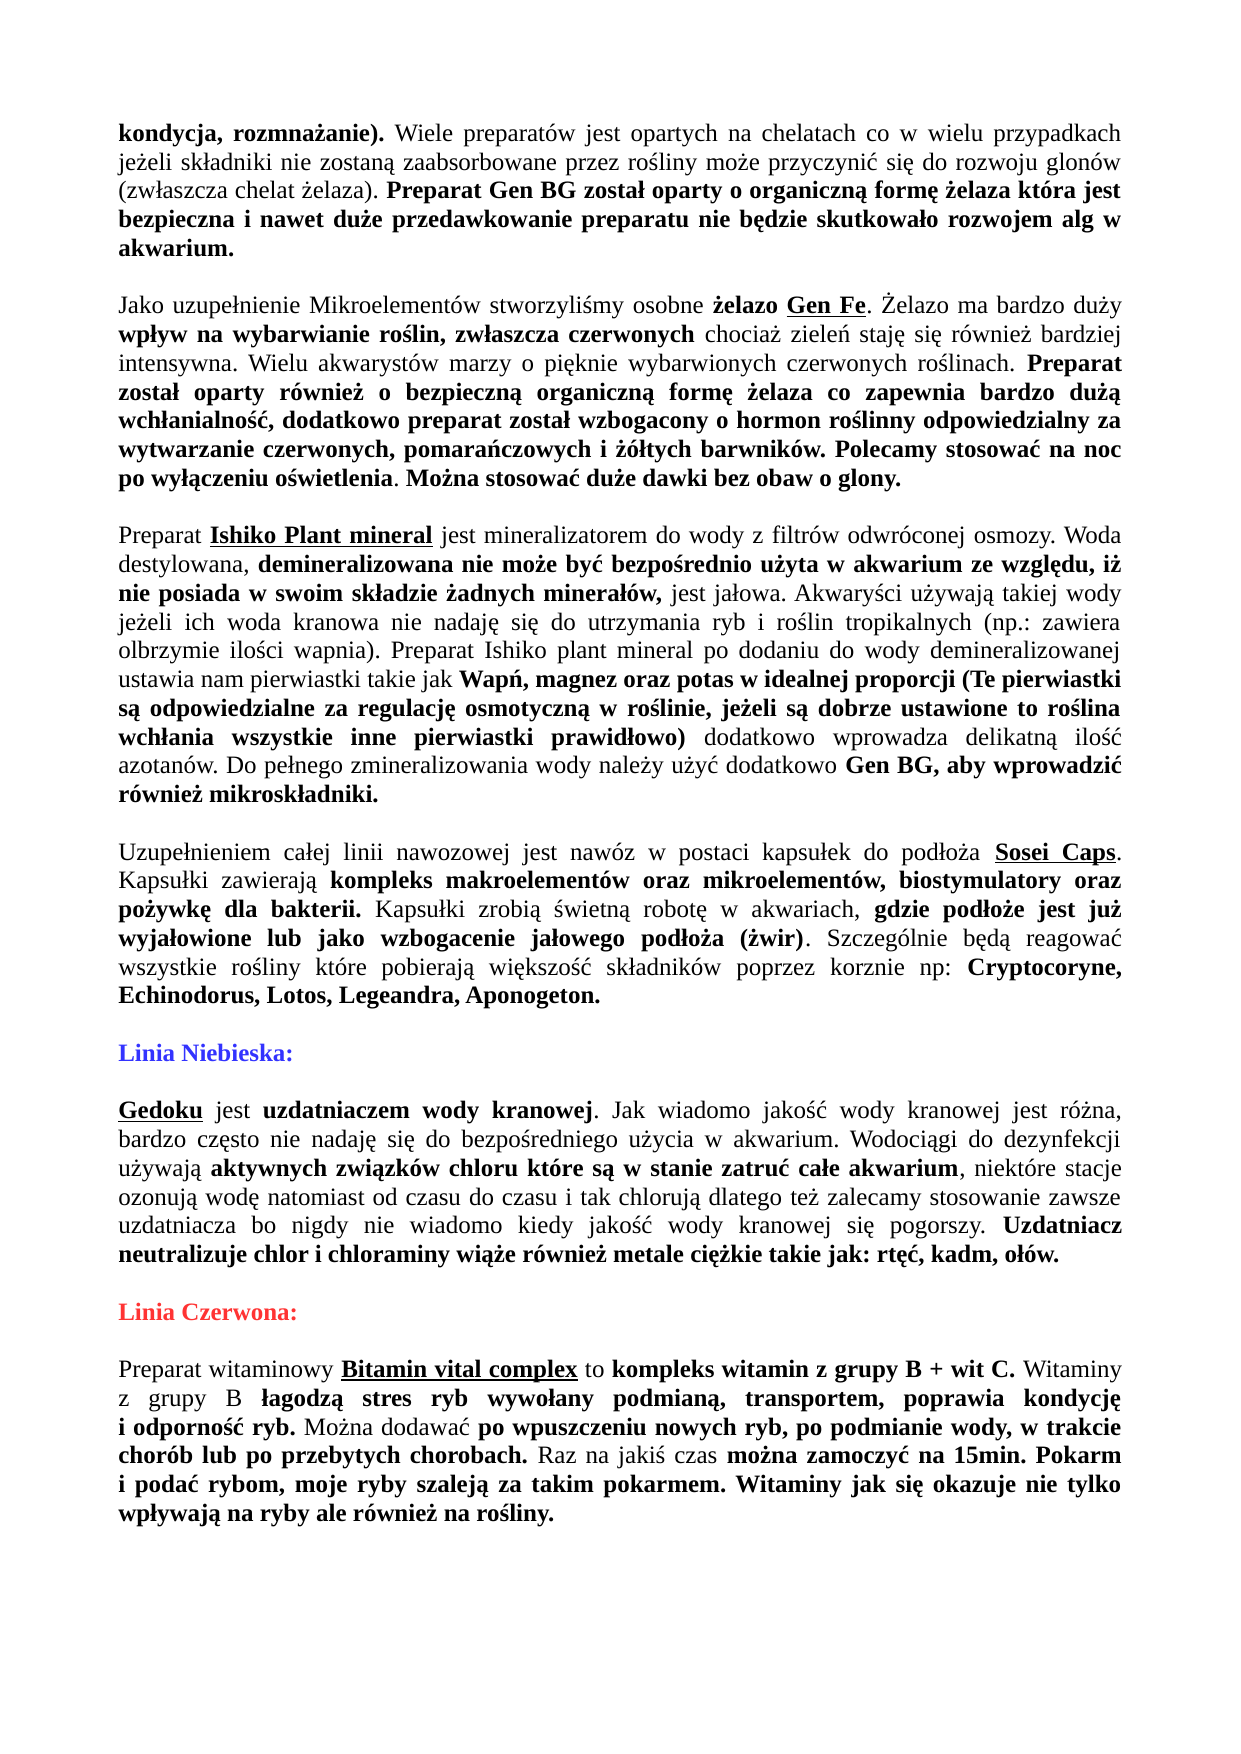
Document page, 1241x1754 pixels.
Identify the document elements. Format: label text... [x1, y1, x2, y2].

text Linia Niebieska: [118, 1038, 1122, 1067]
text Gedoku jest uzdatniaczem wody kranowej. Jak wiadomo jakość wody kranowej jest różna, bardzo często nie nadaję się do bezpośredniego użycia w akwarium. Wodociągi do dezynfekcji używają aktywnych związków chloru które są w stanie zatruć całe akwarium, niektóre stacje ozonują wodę natomiast od czasu do czasu i tak chlorują dlatego też zalecamy stosowanie zawsze uzdatniacza bo nigdy nie wiadomo kiedy jakość wody kranowej się pogorszy. Uzdatniacz neutralizuje chlor i chloraminy wiąże również metale ciężkie takie jak: rtęć, kadm, ołów. [118, 1067, 1122, 1268]
text Linia Czerwona: [118, 1297, 1122, 1326]
text Jako uzupełnienie Mikroelementów stworzyliśmy osobne żelazo Gen Fe. Żelazo ma bardzo duży wpływ na wybarwianie roślin, zwłaszcza czerwonych chociaż zieleń staję się również bardziej intensywna. Wielu akwarystów marzy o pięknie wybarwionych czerwonych roślinach. Preparat został oparty również o bezpieczną organiczną formę żelaza co zapewnia bardzo dużą wchłanialność, dodatkowo preparat został wzbogacony o hormon roślinny odpowiedzialny za wytwarzanie czerwonych, pomarańczowych i żółtych barwników. Polecamy stosować na noc po wyłączeniu oświetlenia. Można stosować duże dawki bez obaw o glony. [118, 291, 1122, 492]
text kondycja, rozmnażanie). Wiele preparatów jest opartych na chelatach co w wielu przypadkach jeżeli składniki nie zostaną zaabsorbowane przez rośliny może przyczynić się do rozwoju glonów (zwłaszcza chelat żelaza). Preparat Gen BG został oparty o organiczną formę żelaza która jest bezpieczna i nawet duże przedawkowanie preparatu nie będzie skutkowało rozwojem alg w akwarium. [118, 118, 1122, 262]
text Preparat witaminowy Bitamin vital complex to kompleks witamin z grupy B + wit C. Witaminy z grupy B łagodzą stres ryb wywołany podmianą, transportem, poprawia kondycję i odporność ryb. Można dodawać po wpuszczeniu nowych ryb, po podmianie wody, w trakcie chorób lub po przebytych chorobach. Raz na jakiś czas można zamoczyć na 15min. Pokarm i podać rybom, moje ryby szaleją za takim pokarmem. Witaminy jak się okazuje nie tylko wpływają na ryby ale również na rośliny. [118, 1354, 1122, 1527]
text Uzupełnieniem całej linii nawozowej jest nawóz w postaci kapsułek do podłoża Sosei Caps. Kapsułki zawierają kompleks makroelementów oraz mikroelementów, biostymulatory oraz pożywkę dla bakterii. Kapsułki zrobią świetną robotę w akwariach, gdzie podłoże jest już wyjałowione lub jako wzbogacenie jałowego podłoża (żwir). Szczególnie będą reagować wszystkie rośliny które pobierają większość składników poprzez korznie np: Cryptocoryne, Echinodorus, Lotos, Legeandra, Aponogeton. [118, 837, 1122, 1009]
text Preparat Ishiko Plant mineral jest mineralizatorem do wody z filtrów odwróconej osmozy. Woda destylowana, demineralizowana nie może być bezpośrednio użyta w akwarium ze względu, iż nie posiada w swoim składzie żadnych minerałów, jest jałowa. Akwaryści używają takiej wody jeżeli ich woda kranowa nie nadaję się do utrzymania ryb i roślin tropikalnych (np.: zawiera olbrzymie ilości wapnia). Preparat Ishiko plant mineral po dodaniu do wody demineralizowanej ustawia nam pierwiastki takie jak Wapń, magnez oraz potas w idealnej proporcji (Te pierwiastki są odpowiedzialne za regulację osmotyczną w roślinie, jeżeli są dobrze ustawione to roślina wchłania wszystkie inne pierwiastki prawidłowo) dodatkowo wprowadza delikatną ilość azotanów. Do pełnego zmineralizowania wody należy użyć dodatkowo Gen BG, aby wprowadzić również mikroskładniki. [118, 521, 1122, 808]
